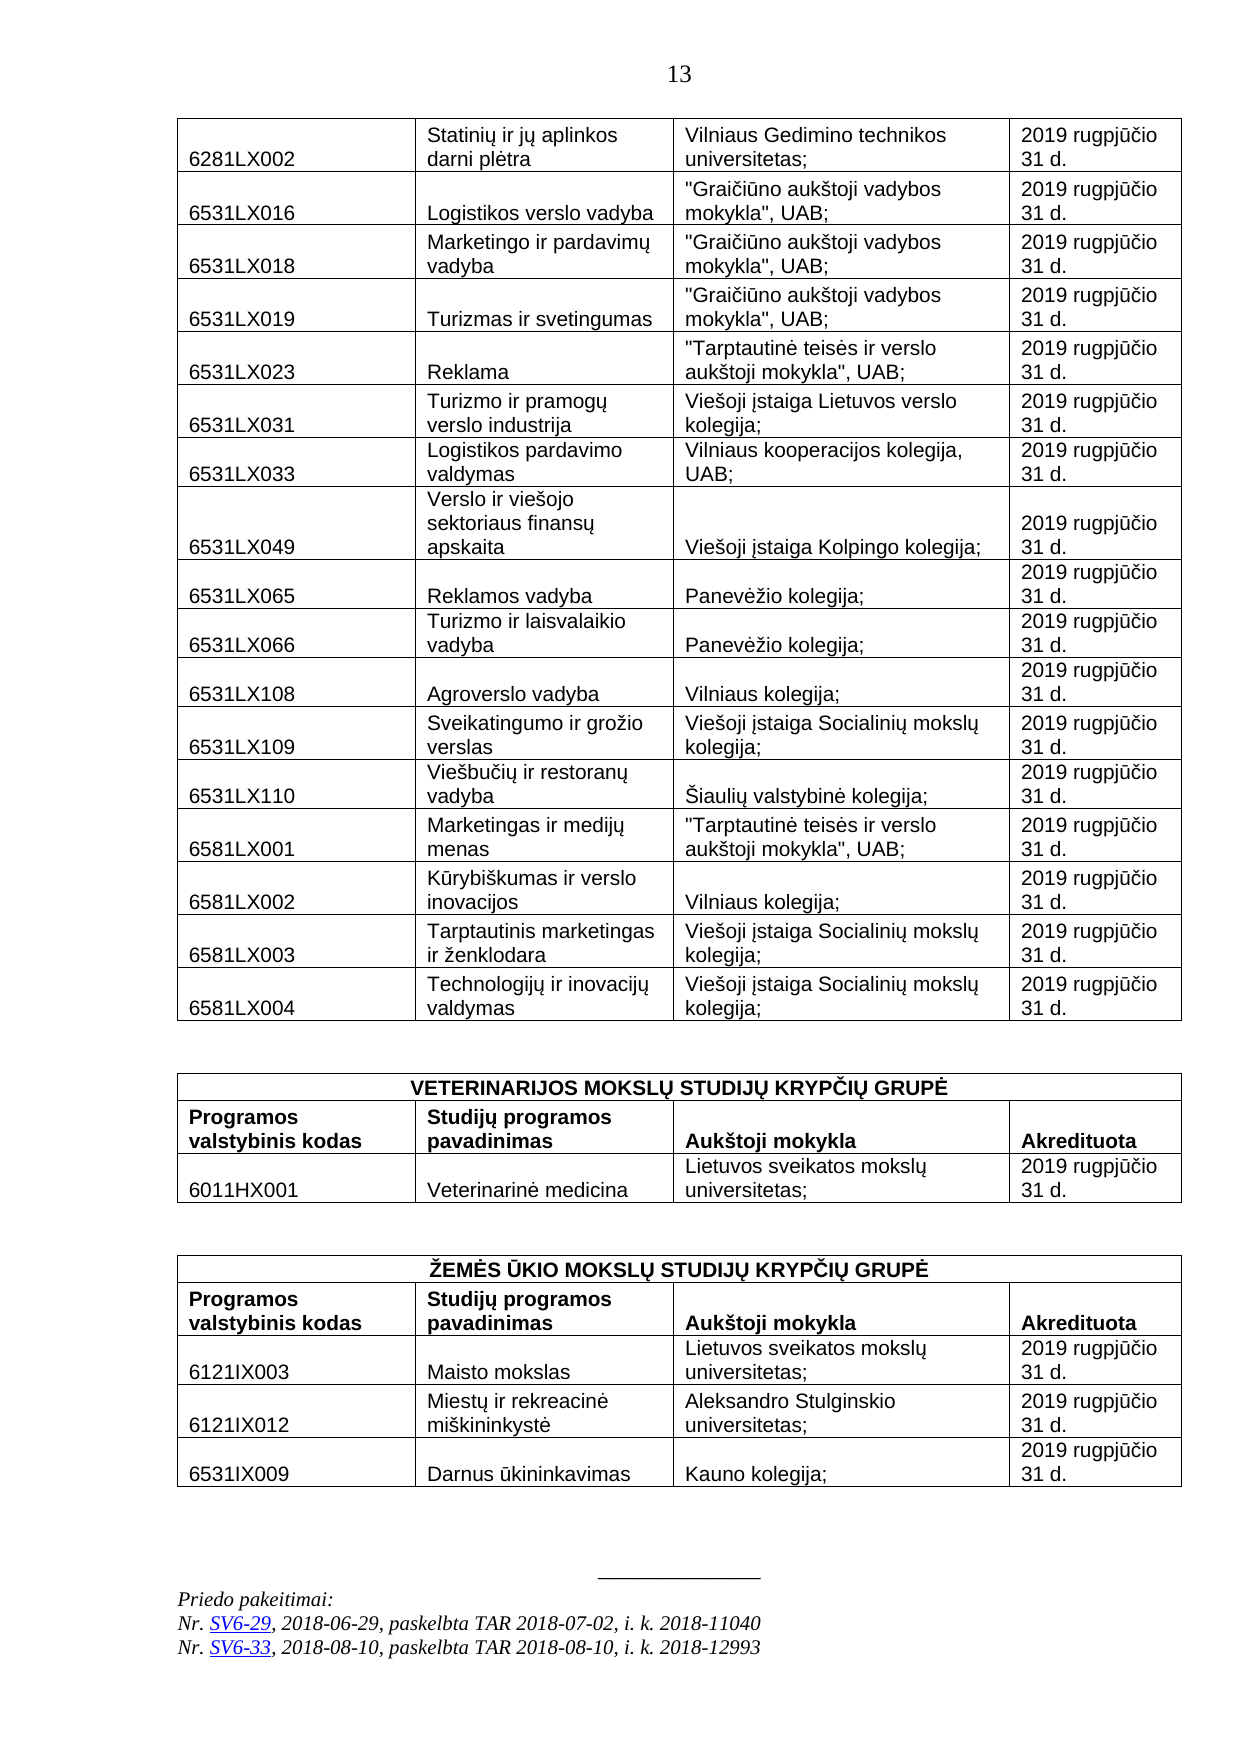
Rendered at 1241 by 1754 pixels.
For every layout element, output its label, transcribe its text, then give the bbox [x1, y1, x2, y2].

table_cell 2019 rugpjūčio 31 d. [1010, 1438, 1181, 1486]
table_cell 6531LX033 [178, 438, 415, 486]
table_cell Turizmas ir svetingumas [416, 279, 673, 331]
table_cell Viešoji įstaiga Socialinių mokslų kolegija; [674, 707, 1009, 759]
table_cell 6121IX012 [178, 1385, 415, 1437]
table_cell Vilniaus kooperacijos kolegija, UAB; [674, 438, 1009, 486]
table_cell Vilniaus Gedimino technikos universitetas; [674, 119, 1009, 171]
table_cell 6531LX049 [178, 487, 415, 559]
table_cell Statinių ir jų aplinkos darni plėtra [416, 119, 673, 171]
table_cell Akredituota [1010, 1283, 1181, 1335]
table_cell 6121IX003 [178, 1336, 415, 1384]
table_cell 2019 rugpjūčio 31 d. [1010, 1336, 1181, 1384]
table_cell 6281LX002 [178, 119, 415, 171]
table_cell 6531LX016 [178, 172, 415, 224]
table_cell Lietuvos sveikatos mokslų universitetas; [674, 1154, 1009, 1202]
table_cell 2019 rugpjūčio 31 d. [1010, 862, 1181, 914]
table_cell Viešoji įstaiga Socialinių mokslų kolegija; [674, 968, 1009, 1020]
table_cell [416, 1203, 674, 1228]
table_cell [416, 1229, 674, 1255]
table_cell Programos valstybinis kodas [178, 1101, 415, 1153]
table_cell [177, 1047, 416, 1073]
table_cell 2019 rugpjūčio 31 d. [1010, 658, 1181, 706]
table_cell 2019 rugpjūčio 31 d. [1010, 438, 1181, 486]
table_cell Veterinarinė medicina [416, 1154, 673, 1202]
table_cell 2019 rugpjūčio 31 d. [1010, 385, 1181, 437]
table_cell Akredituota [1010, 1101, 1181, 1153]
table_cell Aukštoji mokykla [674, 1283, 1009, 1335]
table_cell Šiaulių valstybinė kolegija; [674, 760, 1009, 808]
table_cell 6531LX108 [178, 658, 415, 706]
table_cell [674, 1021, 1009, 1047]
table_cell [674, 1229, 1009, 1255]
table_cell Maisto mokslas [416, 1336, 673, 1384]
table_cell Viešoji įstaiga Lietuvos verslo kolegija; [674, 385, 1009, 437]
table_cell [1010, 1203, 1181, 1228]
table_cell [416, 1047, 674, 1073]
table_cell Programos valstybinis kodas [178, 1283, 415, 1335]
table_cell 2019 rugpjūčio 31 d. [1010, 487, 1181, 559]
table_cell 2019 rugpjūčio 31 d. [1010, 707, 1181, 759]
text Priedo pakeitimai: [177, 1587, 1181, 1611]
table_cell 2019 rugpjūčio 31 d. [1010, 225, 1181, 277]
table_cell Technologijų ir inovacijų valdymas [416, 968, 673, 1020]
table_cell 6531LX110 [178, 760, 415, 808]
table_cell 2019 rugpjūčio 31 d. [1010, 279, 1181, 331]
table_cell 2019 rugpjūčio 31 d. [1010, 915, 1181, 967]
table_cell Panevėžio kolegija; [674, 609, 1009, 657]
table_cell Aukštoji mokykla [674, 1101, 1009, 1153]
table_cell 2019 rugpjūčio 31 d. [1010, 172, 1181, 224]
table_cell Kūrybiškumas ir verslo inovacijos [416, 862, 673, 914]
table_cell [1010, 1047, 1181, 1073]
table_cell 6531LX065 [178, 560, 415, 608]
text Nr. SV6-29, 2018-06-29, paskelbta TAR 2018-07-02, i. k. 2018-11040 [177, 1611, 1181, 1635]
table_cell 6531LX019 [178, 279, 415, 331]
table_cell Panevėžio kolegija; [674, 560, 1009, 608]
table_cell 2019 rugpjūčio 31 d. [1010, 1154, 1181, 1202]
table_cell 2019 rugpjūčio 31 d. [1010, 560, 1181, 608]
table_cell [177, 1203, 416, 1228]
table_cell Studijų programos pavadinimas [416, 1101, 673, 1153]
table_cell 6531LX031 [178, 385, 415, 437]
table_cell Studijų programos pavadinimas [416, 1283, 673, 1335]
table_cell [1010, 1229, 1181, 1255]
table_cell Kauno kolegija; [674, 1438, 1009, 1486]
table_cell Marketingo ir pardavimų vadyba [416, 225, 673, 277]
table_cell 2019 rugpjūčio 31 d. [1010, 1385, 1181, 1437]
table_cell 2019 rugpjūčio 31 d. [1010, 332, 1181, 384]
table_cell [416, 1021, 674, 1047]
table_cell Reklamos vadyba [416, 560, 673, 608]
table_cell Miestų ir rekreacinė miškininkystė [416, 1385, 673, 1437]
table_cell Turizmo ir laisvalaikio vadyba [416, 609, 673, 657]
table_cell [177, 1229, 416, 1255]
table_cell Reklama [416, 332, 673, 384]
table_cell Viešbučių ir restoranų vadyba [416, 760, 673, 808]
table_cell 6531LX018 [178, 225, 415, 277]
table_cell 6581LX001 [178, 809, 415, 861]
table_cell 6581LX002 [178, 862, 415, 914]
table_cell "Graičiūno aukštoji vadybos mokykla", UAB; [674, 225, 1009, 277]
table_cell Tarptautinis marketingas ir ženklodara [416, 915, 673, 967]
table_cell 6531LX023 [178, 332, 415, 384]
table_cell Viešoji įstaiga Socialinių mokslų kolegija; [674, 915, 1009, 967]
table_cell Verslo ir viešojo sektoriaus finansų apskaita [416, 487, 673, 559]
table_cell 6531IX009 [178, 1438, 415, 1486]
table_cell Marketingas ir medijų menas [416, 809, 673, 861]
table_cell 6581LX003 [178, 915, 415, 967]
table_cell 2019 rugpjūčio 31 d. [1010, 968, 1181, 1020]
table_cell 2019 rugpjūčio 31 d. [1010, 760, 1181, 808]
table_cell Lietuvos sveikatos mokslų universitetas; [674, 1336, 1009, 1384]
table_cell Aleksandro Stulginskio universitetas; [674, 1385, 1009, 1437]
table_cell 2019 rugpjūčio 31 d. [1010, 119, 1181, 171]
table_cell ŽEMĖS ŪKIO MOKSLŲ STUDIJŲ KRYPČIŲ GRUPĖ [178, 1256, 1181, 1282]
table_cell [674, 1047, 1009, 1073]
table_cell Vilniaus kolegija; [674, 658, 1009, 706]
table_cell Vilniaus kolegija; [674, 862, 1009, 914]
table_cell Sveikatingumo ir grožio verslas [416, 707, 673, 759]
table_cell VETERINARIJOS MOKSLŲ STUDIJŲ KRYPČIŲ GRUPĖ [178, 1074, 1181, 1100]
table_cell 6581LX004 [178, 968, 415, 1020]
text Nr. SV6-33, 2018-08-10, paskelbta TAR 2018-08-10, i. k. 2018-12993 [177, 1635, 1181, 1659]
table_cell "Graičiūno aukštoji vadybos mokykla", UAB; [674, 172, 1009, 224]
table_cell Darnus ūkininkavimas [416, 1438, 673, 1486]
table_cell "Tarptautinė teisės ir verslo aukštoji mokykla", UAB; [674, 332, 1009, 384]
table_cell Logistikos pardavimo valdymas [416, 438, 673, 486]
table_cell 6011HX001 [178, 1154, 415, 1202]
table_cell "Tarptautinė teisės ir verslo aukštoji mokykla", UAB; [674, 809, 1009, 861]
table_cell [674, 1203, 1009, 1228]
table_cell Turizmo ir pramogų verslo industrija [416, 385, 673, 437]
table_cell 6531LX066 [178, 609, 415, 657]
table_cell [1010, 1021, 1181, 1047]
table_cell Viešoji įstaiga Kolpingo kolegija; [674, 487, 1009, 559]
table_cell Logistikos verslo vadyba [416, 172, 673, 224]
table_cell Agroverslo vadyba [416, 658, 673, 706]
table_cell 6531LX109 [178, 707, 415, 759]
table_cell [177, 1021, 416, 1047]
text _____________ [177, 1553, 1181, 1582]
table_cell "Graičiūno aukštoji vadybos mokykla", UAB; [674, 279, 1009, 331]
table_cell 2019 rugpjūčio 31 d. [1010, 609, 1181, 657]
table_cell 2019 rugpjūčio 31 d. [1010, 809, 1181, 861]
